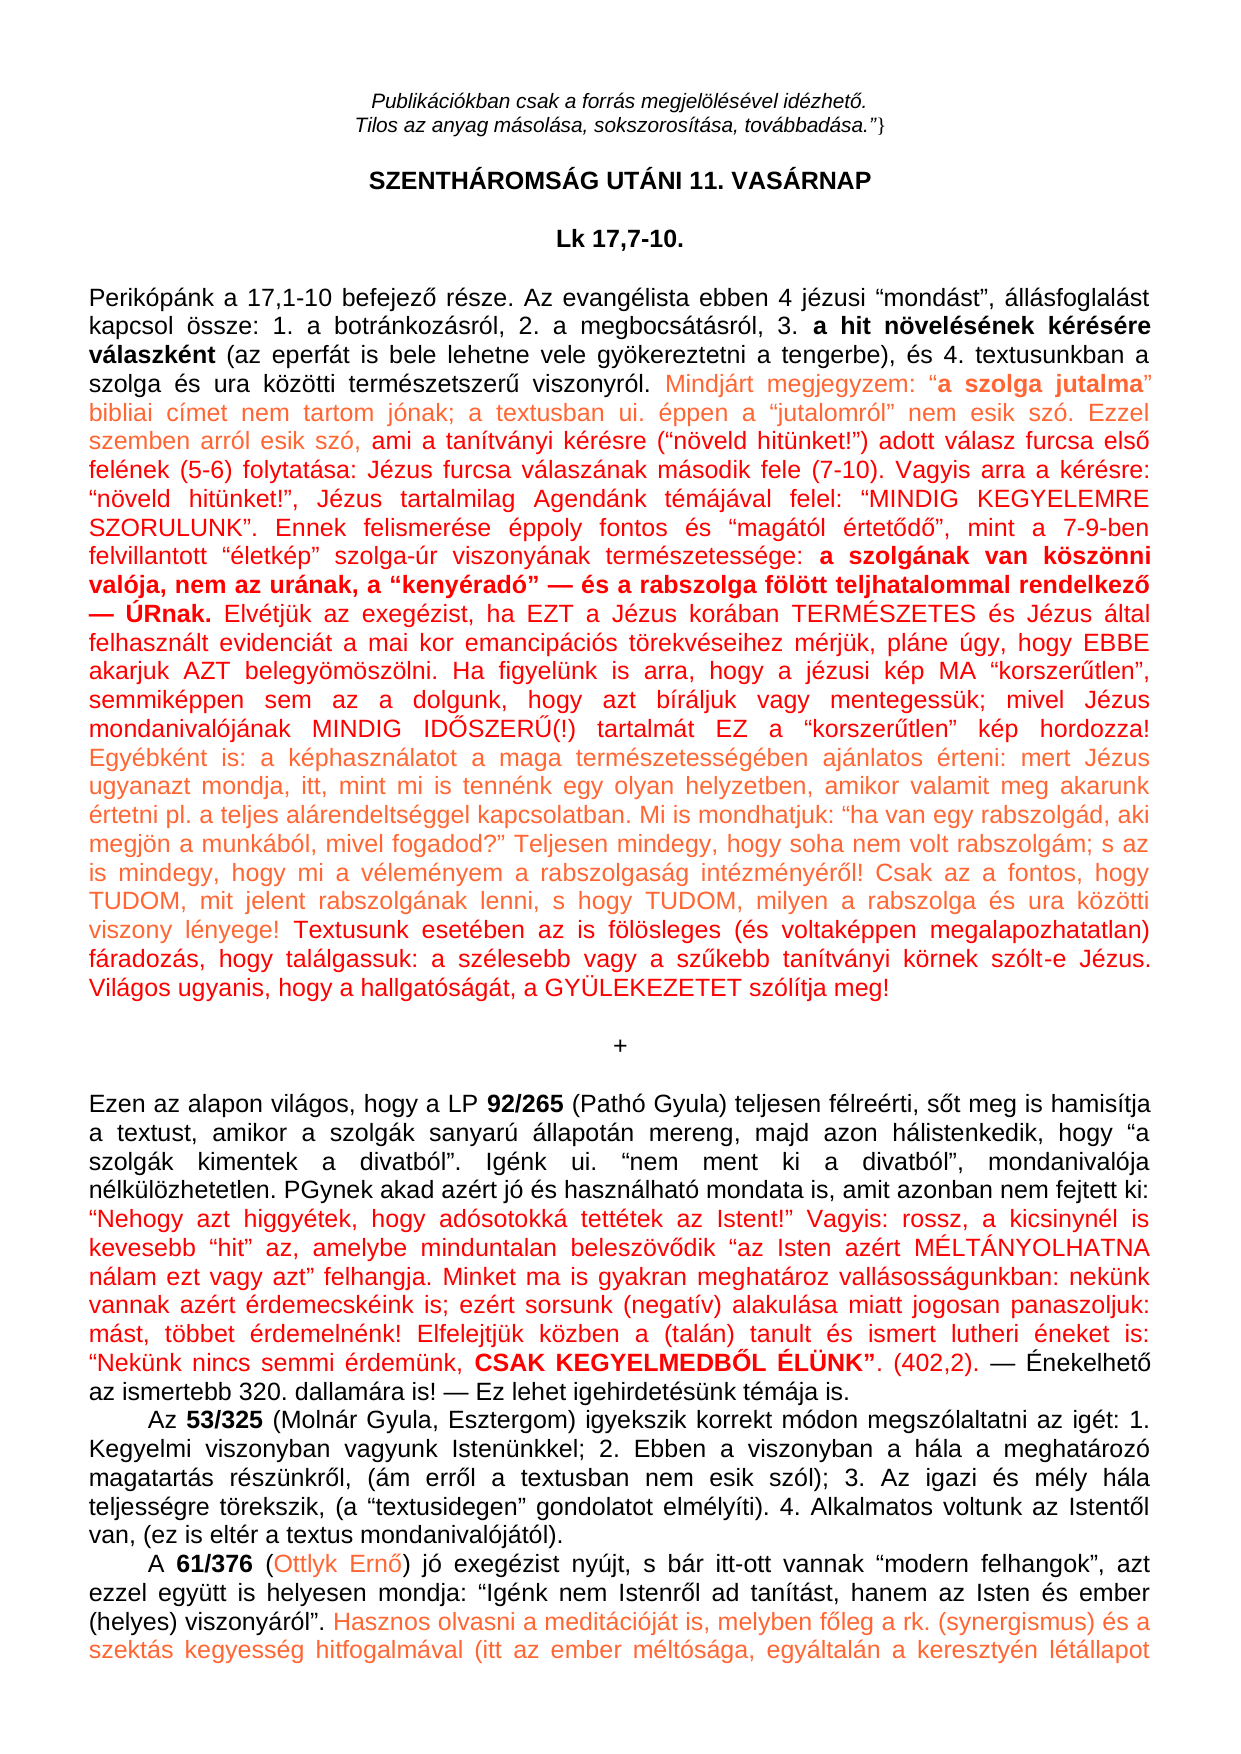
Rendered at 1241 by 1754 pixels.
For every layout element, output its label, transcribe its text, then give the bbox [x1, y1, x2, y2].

text Az 53/325 (Molnár Gyula, Esztergom) igyekszik korrekt módon megszólaltatni az igét: 1. Kegyelmi viszonyban vagyunk Istenünkkel; 2. Ebben a viszonyban a hála a meghatározó magatartás részünkről, (ám erről a textusban nem esik szól); 3. Az igazi és mély hála teljességre törekszik, (a “textusidegen” gondolatot elmélyíti). 4. Alkalmatos voltunk az Istentől van, (ez is eltér a textus mondanivalójától). [88, 1405, 1152, 1549]
text SZENTHÁROMSÁG UTÁNI 11. VASÁRNAP [88, 166, 1152, 195]
text A 61/376 (Ottlyk Ernő) jó exegézist nyújt, s bár itt-ott vannak “modern felhangok”, azt ezzel együtt is helyesen mondja: “Igénk nem Istenről ad tanítást, hanem az Isten és ember (helyes) viszonyáról”. Hasznos olvasni a meditációját is, melyben főleg a rk. (synergismus) és a szektás kegyesség hitfogalmával (itt az ember méltósága, egyáltalán a keresztyén létállapot [88, 1549, 1152, 1664]
text Lk 17,7-10. [88, 224, 1152, 253]
text + [88, 1031, 1152, 1059]
text Publikációkban csak a forrás megjelölésével idézhető. Tilos az anyag másolása, sokszorosítása, továbbadása.”} [88, 88, 1152, 137]
text Ezen az alapon világos, hogy a LP 92/265 (Pathó Gyula) teljesen félreérti, sőt meg is hamisítja a textust, amikor a szolgák sanyarú állapotán mereng, majd azon hálistenkedik, hogy “a szolgák kimentek a divatból”. Igénk ui. “nem ment ki a divatból”, mondanivalója nélkülözhetetlen. PGynek akad azért jó és használható mondata is, amit azonban nem fejtett ki: “Nehogy azt higgyétek, hogy adósotokká tettétek az Istent!” Vagyis: rossz, a kicsinynél is kevesebb “hit” az, amelybe minduntalan beleszövődik “az Isten azért MÉLTÁNYOLHATNA nálam ezt vagy azt” felhangja. Minket ma is gyakran meghatároz vallásosságunkban: nekünk vannak azért érdemecskéink is; ezért sorsunk (negatív) alakulása miatt jogosan panaszoljuk: mást, többet érdemelnénk! Elfelejtjük közben a (talán) tanult és ismert lutheri éneket is: “Nekünk nincs semmi érdemünk, CSAK KEGYELMEDBŐL ÉLÜNK”. (402,2). ― Énekelhető az ismertebb 320. dallamára is! ― Ez lehet igehirdetésünk témája is. [88, 1089, 1152, 1405]
text Perikópánk a 17,1-10 befejező része. Az evangélista ebben 4 jézusi “mondást”, állásfoglalást kapcsol össze: 1. a botránkozásról, 2. a megbocsátásról, 3. a hit növelésének kérésére válaszként (az eperfát is bele lehetne vele gyökereztetni a tengerbe), és 4. textusunkban a szolga és ura közötti természetszerű viszonyról. Mindjárt megjegyzem: “a szolga jutalma” bibliai címet nem tartom jónak; a textusban ui. éppen a “jutalomról” nem esik szó. Ezzel szemben arról esik szó, ami a tanítványi kérésre (“növeld hitünket!”) adott válasz furcsa első felének (5-6) folytatása: Jézus furcsa válaszának második fele (7-10). Vagyis arra a kérésre: “növeld hitünket!”, Jézus tartalmilag Agendánk témájával felel: “MINDIG KEGYELEMRE SZORULUNK”. Ennek felismerése éppoly fontos és “magától értetődő”, mint a 7-9-ben felvillantott “életkép” szolga-úr viszonyának természetessége: a szolgának van köszönni valója, nem az urának, a “kenyéradó” ― és a rabszolga fölött teljhatalommal rendelkező ― ÚRnak. Elvétjük az exegézist, ha EZT a Jézus korában TERMÉSZETES és Jézus által felhasznált evidenciát a mai kor emancipációs törekvéseihez mérjük, pláne úgy, hogy EBBE akarjuk AZT belegyömöszölni. Ha figyelünk is arra, hogy a jézusi kép MA “korszerűtlen”, semmiképpen sem az a dolgunk, hogy azt bíráljuk vagy mentegessük; mivel Jézus mondanivalójának MINDIG IDŐSZERŰ(!) tartalmát EZ a “korszerűtlen” kép hordozza! Egyébként is: a képhasználatot a maga természetességében ajánlatos érteni: mert Jézus ugyanazt mondja, itt, mint mi is tennénk egy olyan helyzetben, amikor valamit meg akarunk értetni pl. a teljes alárendeltséggel kapcsolatban. Mi is mondhatjuk: “ha van egy rabszolgád, aki megjön a munkából, mivel fogadod?” Teljesen mindegy, hogy soha nem volt rabszolgám; s az is mindegy, hogy mi a véleményem a rabszolgaság intézményéről! Csak az a fontos, hogy TUDOM, mit jelent rabszolgának lenni, s hogy TUDOM, milyen a rabszolga és ura közötti viszony lényege! Textusunk esetében az is fölösleges (és voltaképpen megalapozhatatlan) fáradozás, hogy találgassuk: a szélesebb vagy a szűkebb tanítványi körnek szólt‑e Jézus. Világos ugyanis, hogy a hallgatóságát, a GYÜLEKEZETET szólítja meg! [88, 282, 1152, 1001]
